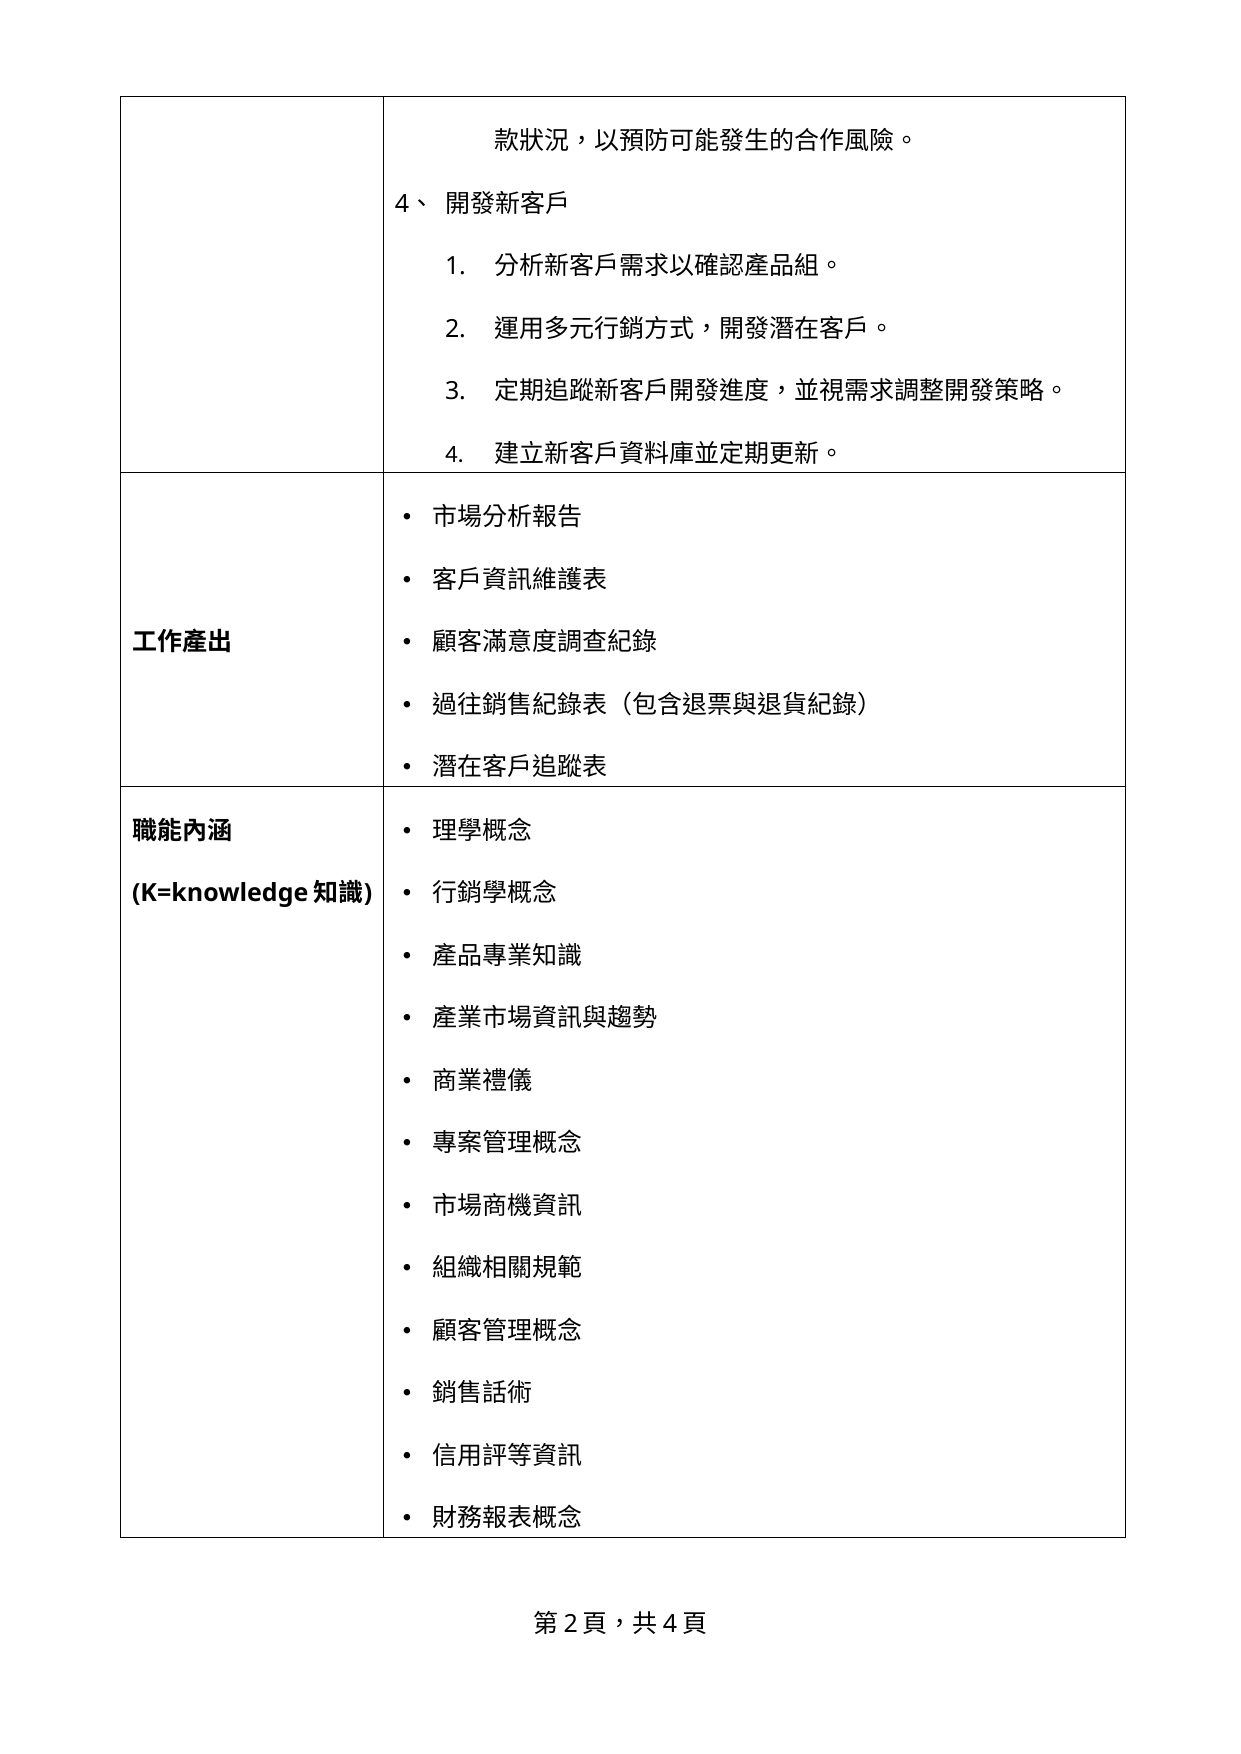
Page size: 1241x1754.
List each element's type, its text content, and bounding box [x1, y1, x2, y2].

table_cell 理學概念 行銷學概念 產品專業知識 產業市場資訊與趨勢 商業禮儀 專案管理概念 市場商機資訊 組織相關規範 顧客管理概念 銷售話術 信用評等資訊 財務報表概念 相關法規知識 危機處理概念 網路行銷概念 [384, 787, 1125, 1537]
table_cell 職能內涵 (K=knowledge知識) [121, 787, 383, 1537]
table_cell 市場分析報告 客戶資訊維護表 顧客滿意度調查紀錄 過往銷售紀錄表（包含退票與退貨紀錄） 潛在客戶追蹤表 [384, 473, 1125, 786]
table_cell 工作產出 [121, 473, 383, 786]
table_cell [121, 97, 383, 472]
table_cell 分析市場與目標客群 收集與彙整產業市場資訊，以分析目標客群需求。 與採購部門保持互動與溝通，掌握市場及產品的最新資訊。 掌握目標客群的背景與需求資訊，蒐集客戶與採購部門對市場及產品的看法， 規劃及提出市場開發與維護建議。 客戶關係管理 透過定期聯繫或實地訪查的互動方式，確認既有客戶的近況與需求。 檢視客戶的庫存、淡旺季銷售規劃及應付帳款等狀況，進行備貨、催款或收款等。 協助調解及處理客訴問題，並視需要陳報相關主管。 客戶風險管理 遵循組織內控程序，進行客戶信用評等調查，預防可能發生的合作風險。 進行客戶訪談，瞭解其現有經營實績與未來銷售計劃。 視銷售落差回報異常狀況，並於必要時進行危機處理。 透過與同業或異業關係，掌握同一合作客戶的訂貨或付款狀況，以預防可能發生的合作風險。 開發新客戶 分析新客戶需求以確認產品組。 運用多元行銷方式，開發潛在客戶。 定期追蹤新客戶開發進度，並視需求調整開發策略。 建立新客戶資料庫並定期更新。 [384, 97, 1125, 472]
